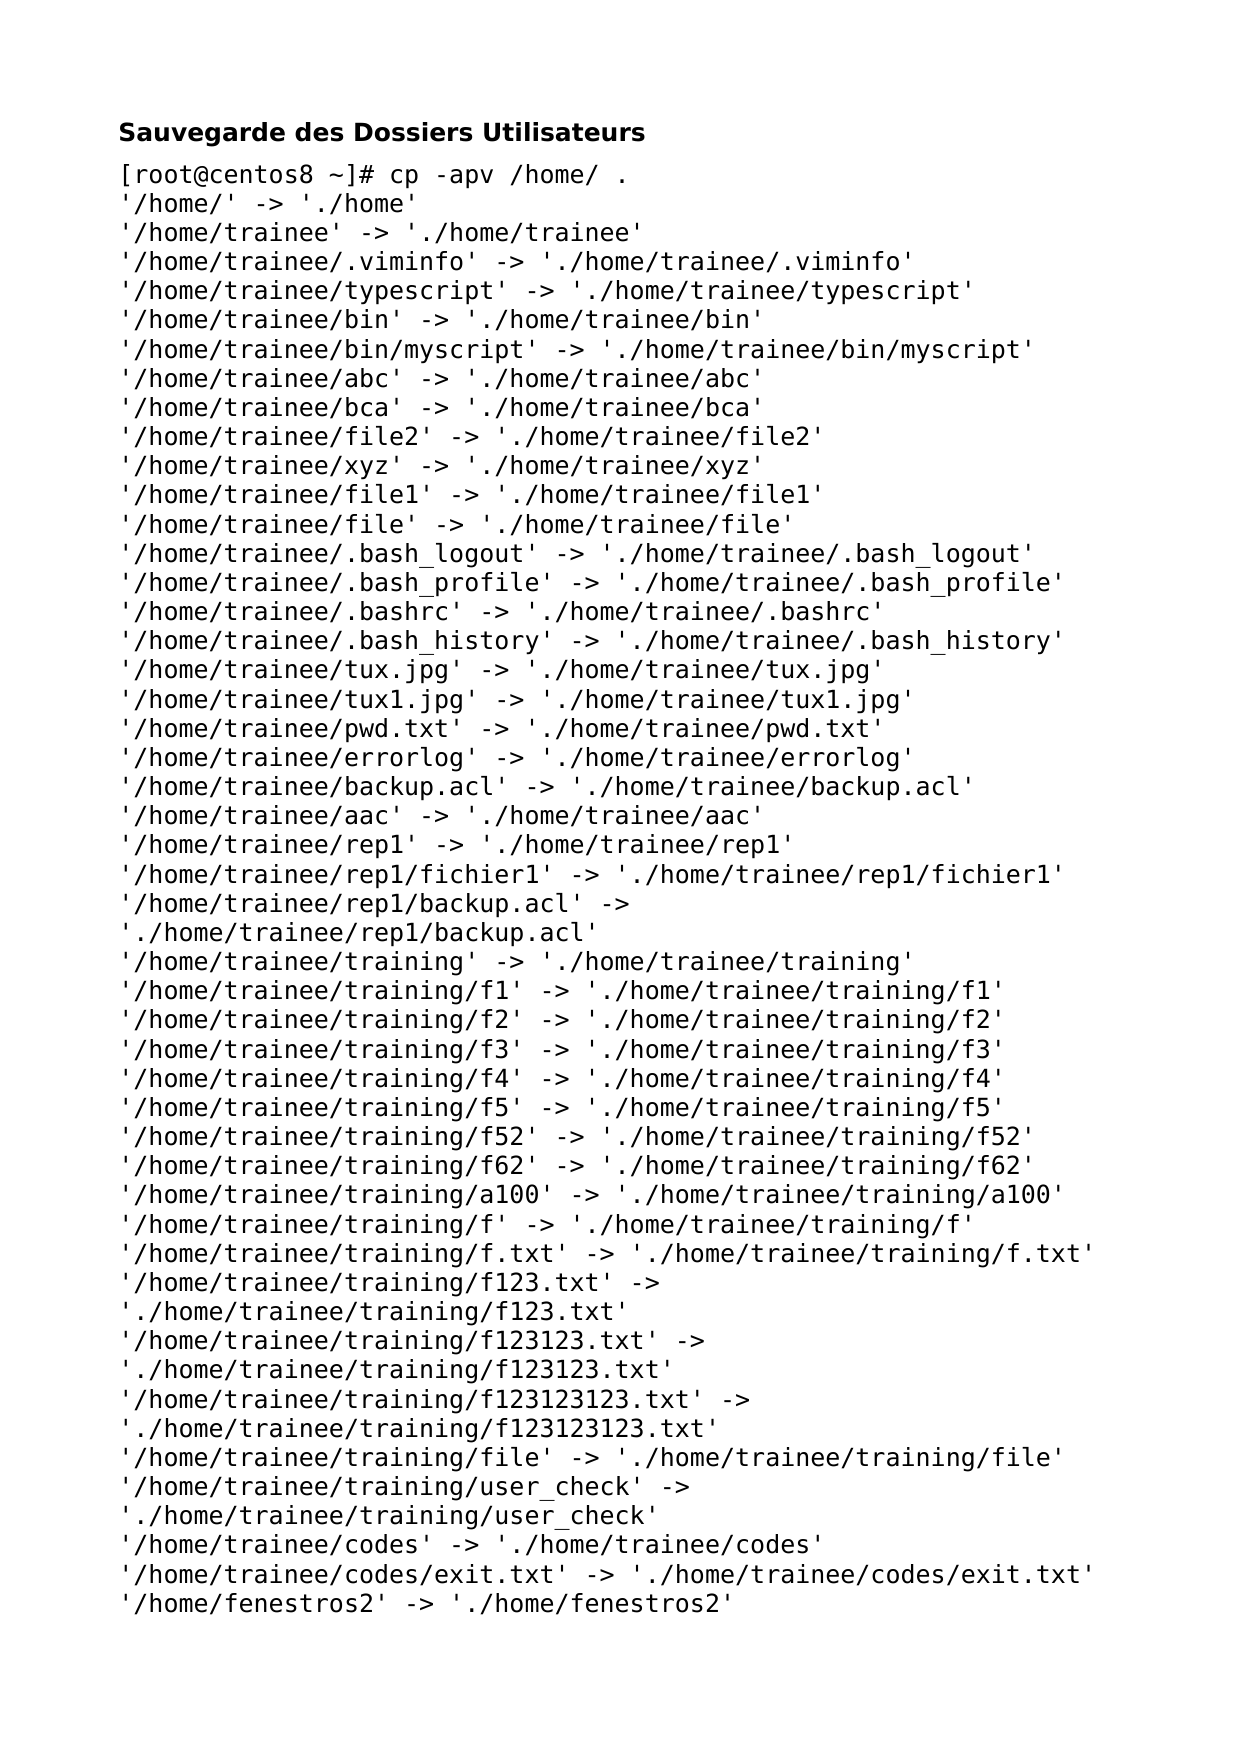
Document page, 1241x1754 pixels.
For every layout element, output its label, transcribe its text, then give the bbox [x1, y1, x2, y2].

subtitle Sauvegarde des Dossiers Utilisateurs [118, 118, 1122, 147]
text [root@centos8 ~]# cp -apv /home/ . '/home/' -> './home' '/home/trainee' -> './home/trainee' '/home/trainee/.viminfo' -> './home/trainee/.viminfo' '/home/trainee/typescript' -> './home/trainee/typescript' '/home/trainee/bin' -> './home/trainee/bin' '/home/trainee/bin/myscript' -> './home/trainee/bin/myscript' '/home/trainee/abc' -> './home/trainee/abc' '/home/trainee/bca' -> './home/trainee/bca' '/home/trainee/file2' -> './home/trainee/file2' '/home/trainee/xyz' -> './home/trainee/xyz' '/home/trainee/file1' -> './home/trainee/file1' '/home/trainee/file' -> './home/trainee/file' '/home/trainee/.bash_logout' -> './home/trainee/.bash_logout' '/home/trainee/.bash_profile' -> './home/trainee/.bash_profile' '/home/trainee/.bashrc' -> './home/trainee/.bashrc' '/home/trainee/.bash_history' -> './home/trainee/.bash_history' '/home/trainee/tux.jpg' -> './home/trainee/tux.jpg' '/home/trainee/tux1.jpg' -> './home/trainee/tux1.jpg' '/home/trainee/pwd.txt' -> './home/trainee/pwd.txt' '/home/trainee/errorlog' -> './home/trainee/errorlog' '/home/trainee/backup.acl' -> './home/trainee/backup.acl' '/home/trainee/aac' -> './home/trainee/aac' '/home/trainee/rep1' -> './home/trainee/rep1' '/home/trainee/rep1/fichier1' -> './home/trainee/rep1/fichier1' '/home/trainee/rep1/backup.acl' -> './home/trainee/rep1/backup.acl' '/home/trainee/training' -> './home/trainee/training' '/home/trainee/training/f1' -> './home/trainee/training/f1' '/home/trainee/training/f2' -> './home/trainee/training/f2' '/home/trainee/training/f3' -> './home/trainee/training/f3' '/home/trainee/training/f4' -> './home/trainee/training/f4' '/home/trainee/training/f5' -> './home/trainee/training/f5' '/home/trainee/training/f52' -> './home/trainee/training/f52' '/home/trainee/training/f62' -> './home/trainee/training/f62' '/home/trainee/training/a100' -> './home/trainee/training/a100' '/home/trainee/training/f' -> './home/trainee/training/f' '/home/trainee/training/f.txt' -> './home/trainee/training/f.txt' '/home/trainee/training/f123.txt' -> './home/trainee/training/f123.txt' '/home/trainee/training/f123123.txt' -> './home/trainee/training/f123123.txt' '/home/trainee/training/f123123123.txt' -> './home/trainee/training/f123123123.txt' '/home/trainee/training/file' -> './home/trainee/training/file' '/home/trainee/training/user_check' -> './home/trainee/training/user_check' '/home/trainee/codes' -> './home/trainee/codes' '/home/trainee/codes/exit.txt' -> './home/trainee/codes/exit.txt' '/home/fenestros2' -> './home/fenestros2' [118, 160, 1122, 1618]
